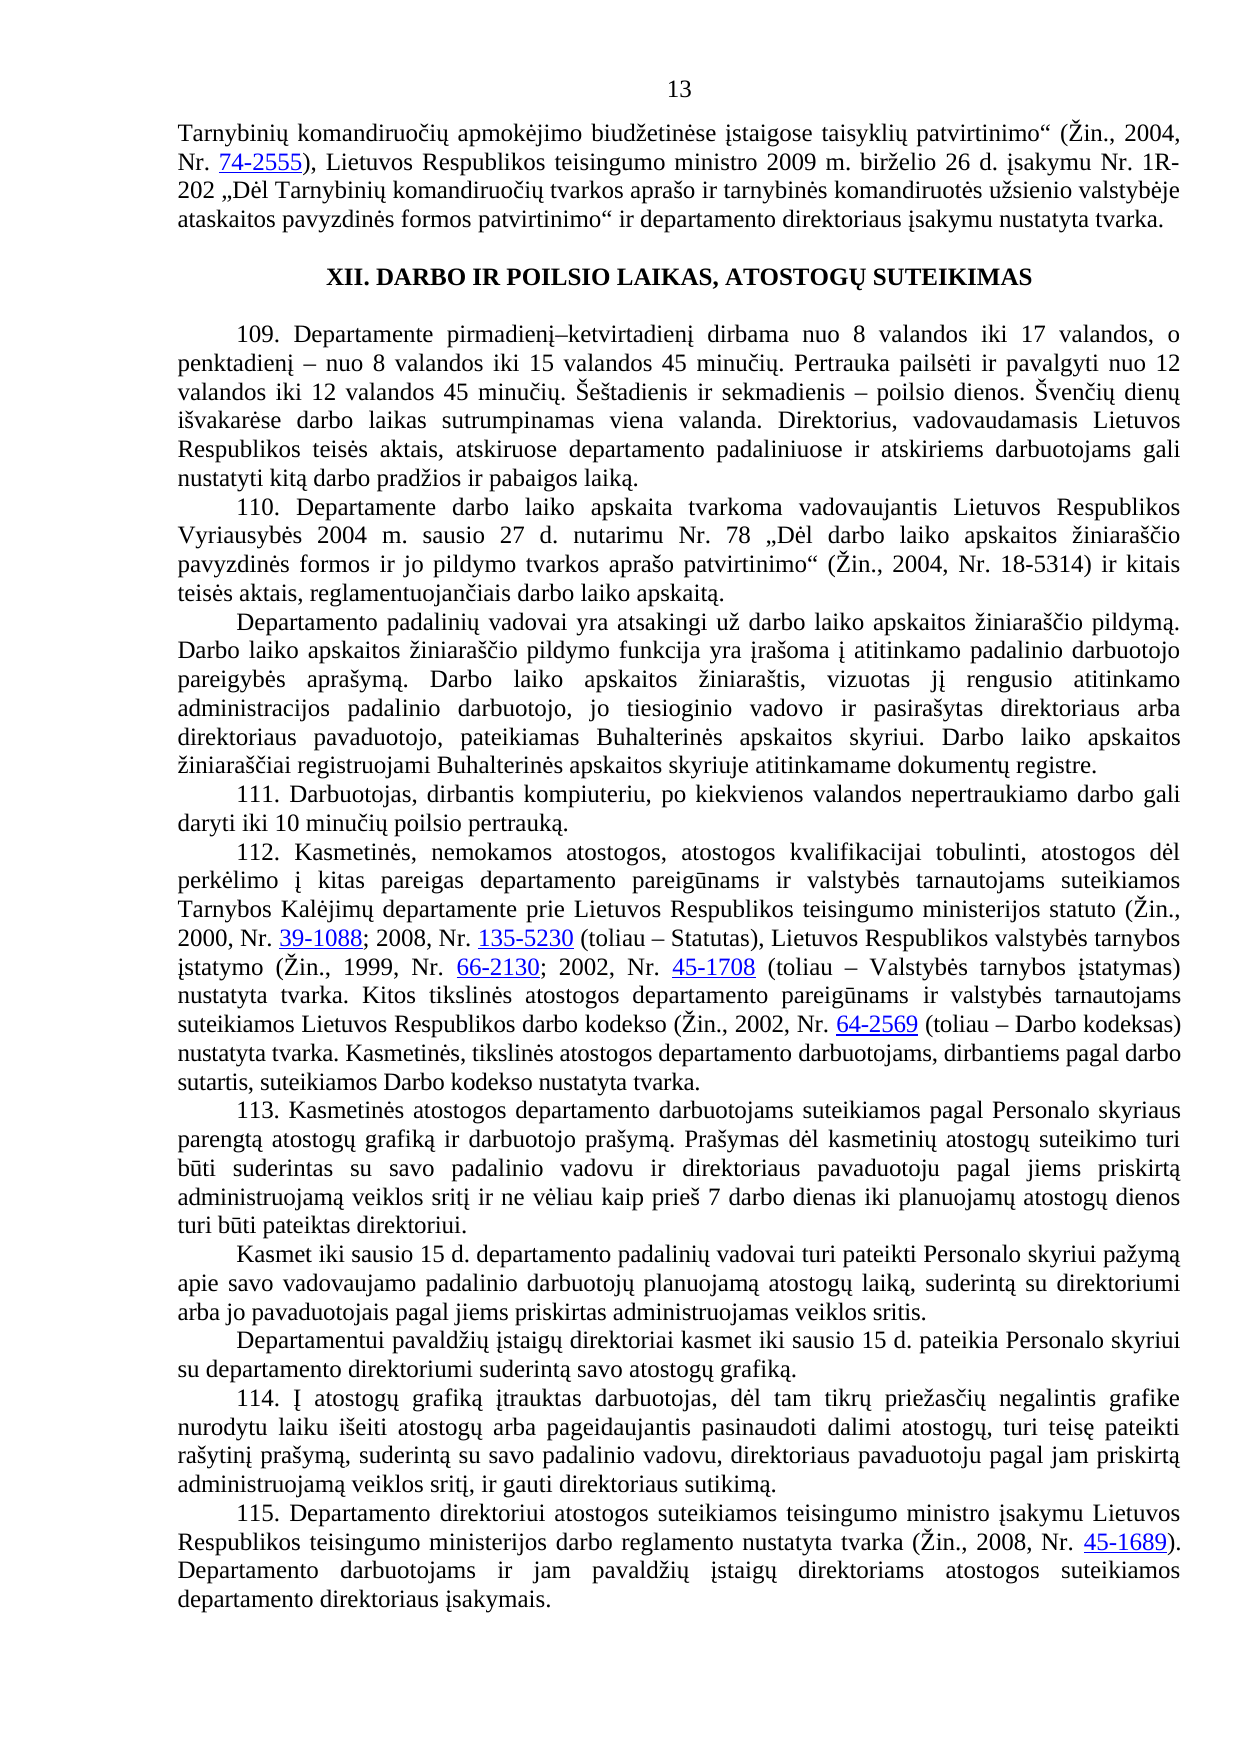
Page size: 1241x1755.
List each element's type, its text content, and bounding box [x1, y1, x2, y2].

text 114. Į atostogų grafiką įtrauktas darbuotojas, dėl tam tikrų priežasčių negalintis grafike nurodytu laiku išeiti atostogų arba pageidaujantis pasinaudoti dalimi atostogų, turi teisę pateikti rašytinį prašymą, suderintą su savo padalinio vadovu, direktoriaus pavaduotoju pagal jam priskirtą administruojamą veiklos sritį, ir gauti direktoriaus sutikimą. [177, 1383, 1181, 1498]
text Kasmet iki sausio 15 d. departamento padalinių vadovai turi pateikti Personalo skyriui pažymą apie savo vadovaujamo padalinio darbuotojų planuojamą atostogų laiką, suderintą su direktoriumi arba jo pavaduotojais pagal jiems priskirtas administruojamas veiklos sritis. [177, 1239, 1181, 1326]
text 109. Departamente pirmadienį–ketvirtadienį dirbama nuo 8 valandos iki 17 valandos, o penktadienį – nuo 8 valandos iki 15 valandos 45 minučių. Pertrauka pailsėti ir pavalgyti nuo 12 valandos iki 12 valandos 45 minučių. Šeštadienis ir sekmadienis – poilsio dienos. Švenčių dienų išvakarėse darbo laikas sutrumpinamas viena valanda. Direktorius, vadovaudamasis Lietuvos Respublikos teisės aktais, atskiruose departamento padaliniuose ir atskiriems darbuotojams gali nustatyti kitą darbo pradžios ir pabaigos laiką. [177, 319, 1181, 492]
text 115. Departamento direktoriui atostogos suteikiamos teisingumo ministro įsakymu Lietuvos Respublikos teisingumo ministerijos darbo reglamento nustatyta tvarka (Žin., 2008, Nr. 45-1689). Departamento darbuotojams ir jam pavaldžių įstaigų direktoriams atostogos suteikiamos departamento direktoriaus įsakymais. [177, 1498, 1181, 1613]
text XII. DARBO IR POILSIO LAIKAS, atostogų suteikimas [177, 262, 1181, 291]
text Departamento padalinių vadovai yra atsakingi už darbo laiko apskaitos žiniaraščio pildymą. Darbo laiko apskaitos žiniaraščio pildymo funkcija yra įrašoma į atitinkamo padalinio darbuotojo pareigybės aprašymą. Darbo laiko apskaitos žiniaraštis, vizuotas jį rengusio atitinkamo administracijos padalinio darbuotojo, jo tiesioginio vadovo ir pasirašytas direktoriaus arba direktoriaus pavaduotojo, pateikiamas Buhalterinės apskaitos skyriui. Darbo laiko apskaitos žiniaraščiai registruojami Buhalterinės apskaitos skyriuje atitinkamame dokumentų registre. [177, 607, 1181, 779]
text 112. Kasmetinės, nemokamos atostogos, atostogos kvalifikacijai tobulinti, atostogos dėl perkėlimo į kitas pareigas departamento pareigūnams ir valstybės tarnautojams suteikiamos Tarnybos Kalėjimų departamente prie Lietuvos Respublikos teisingumo ministerijos statuto (Žin., 2000, Nr. 39-1088; 2008, Nr. 135-5230 (toliau – Statutas), Lietuvos Respublikos valstybės tarnybos įstatymo (Žin., 1999, Nr. 66-2130; 2002, Nr. 45-1708 (toliau – Valstybės tarnybos įstatymas) nustatyta tvarka. Kitos tikslinės atostogos departamento pareigūnams ir valstybės tarnautojams suteikiamos Lietuvos Respublikos darbo kodekso (Žin., 2002, Nr. 64-2569 (toliau – Darbo kodeksas) nustatyta tvarka. Kasmetinės, tikslinės atostogos departamento darbuotojams, dirbantiems pagal darbo sutartis, suteikiamos Darbo kodekso nustatyta tvarka. [177, 837, 1181, 1096]
text Departamentui pavaldžių įstaigų direktoriai kasmet iki sausio 15 d. pateikia Personalo skyriui su departamento direktoriumi suderintą savo atostogų grafiką. [177, 1326, 1181, 1383]
text 110. Departamente darbo laiko apskaita tvarkoma vadovaujantis Lietuvos Respublikos Vyriausybės 2004 m. sausio 27 d. nutarimu Nr. 78 „Dėl darbo laiko apskaitos žiniaraščio pavyzdinės formos ir jo pildymo tvarkos aprašo patvirtinimo“ (Žin., 2004, Nr. 18-5314) ir kitais teisės aktais, reglamentuojančiais darbo laiko apskaitą. [177, 492, 1181, 607]
text Tarnybinių komandiruočių apmokėjimo biudžetinėse įstaigose taisyklių patvirtinimo“ (Žin., 2004, Nr. 74-2555), Lietuvos Respublikos teisingumo ministro 2009 m. birželio 26 d. įsakymu Nr. 1R-202 „Dėl Tarnybinių komandiruočių tvarkos aprašo ir tarnybinės komandiruotės užsienio valstybėje ataskaitos pavyzdinės formos patvirtinimo“ ir departamento direktoriaus įsakymu nustatyta tvarka. [177, 118, 1181, 233]
text 113. Kasmetinės atostogos departamento darbuotojams suteikiamos pagal Personalo skyriaus parengtą atostogų grafiką ir darbuotojo prašymą. Prašymas dėl kasmetinių atostogų suteikimo turi būti suderintas su savo padalinio vadovu ir direktoriaus pavaduotoju pagal jiems priskirtą administruojamą veiklos sritį ir ne vėliau kaip prieš 7 darbo dienas iki planuojamų atostogų dienos turi būti pateiktas direktoriui. [177, 1096, 1181, 1239]
text 111. Darbuotojas, dirbantis kompiuteriu, po kiekvienos valandos nepertraukiamo darbo gali daryti iki 10 minučių poilsio pertrauką. [177, 779, 1181, 837]
